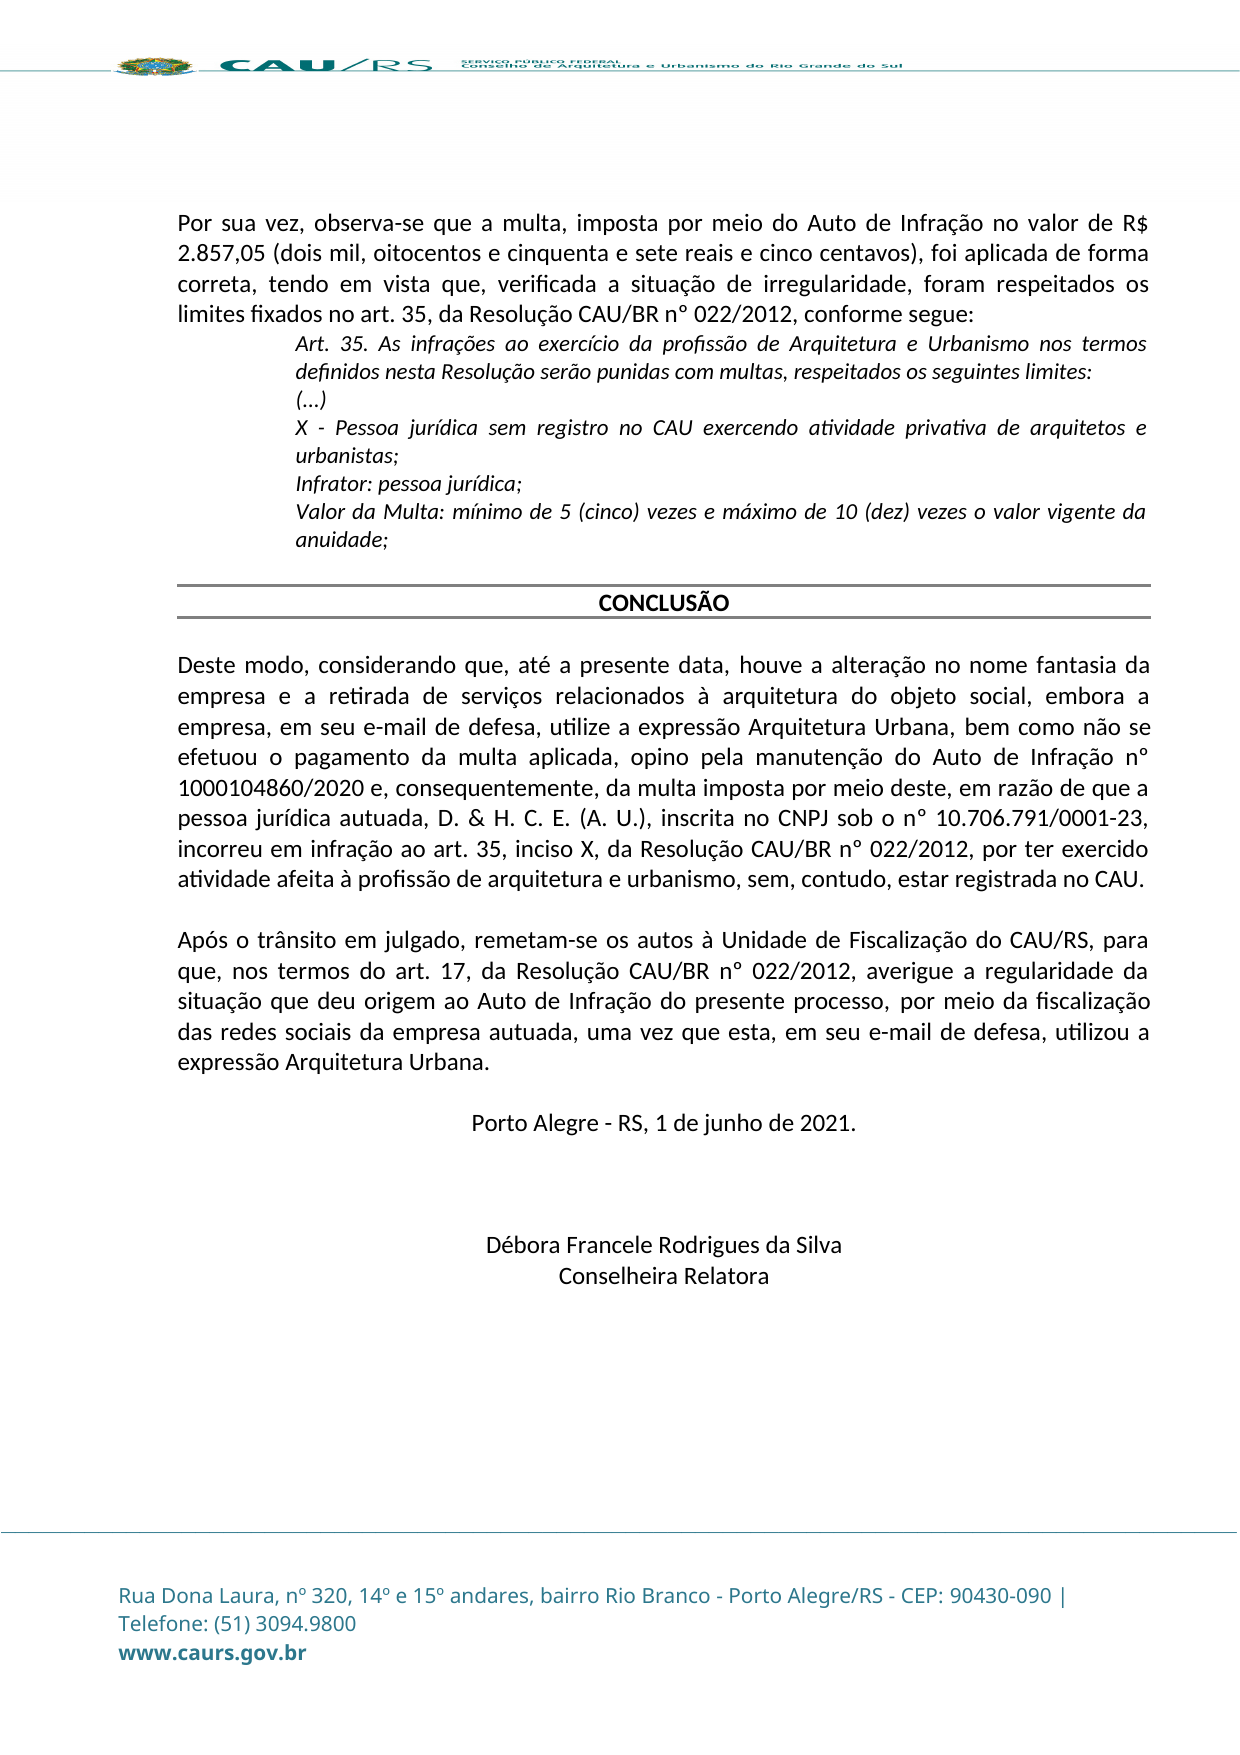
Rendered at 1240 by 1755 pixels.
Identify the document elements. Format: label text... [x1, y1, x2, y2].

table_header CONCLUSÃO [177, 587, 1151, 616]
text Conselheira Relatora [177, 1260, 1151, 1291]
text X - Pessoa jurídica sem registro no CAU exercendo atividade privativa de arquitetos e urbanistas; [295, 413, 1151, 469]
text Art. 35. As infrações ao exercício da profissão de Arquitetura e Urbanismo nos termos definidos nesta Resolução serão punidas com multas, respeitados os seguintes limites: [295, 329, 1151, 385]
text Por sua vez, observa-se que a multa, imposta por meio do Auto de Infração no valor de R$ 2.857,05 (dois mil, oitocentos e cinquenta e sete reais e cinco centavos), foi aplicada de forma correta, tendo em vista que, verificada a situação de irregularidade, foram respeitados os limites fixados no art. 35, da Resolução CAU/BR nº 022/2012, conforme segue: [177, 207, 1151, 329]
text (...) [295, 385, 1151, 413]
text Infrator: pessoa jurídica; [295, 469, 1151, 497]
text Débora Francele Rodrigues da Silva [177, 1229, 1151, 1260]
text Deste modo, considerando que, até a presente data, houve a alteração no nome fantasia da empresa e a retirada de serviços relacionados à arquitetura do objeto social, embora a empresa, em seu e-mail de defesa, utilize a expressão Arquitetura Urbana, bem como não se efetuou o pagamento da multa aplicada, opino pela manutenção do Auto de Infração nº 1000104860/2020 e, consequentemente, da multa imposta por meio deste, em razão de que a pessoa jurídica autuada, D. & H. C. E. (A. U.), inscrita no CNPJ sob o nº 10.706.791/0001-23, incorreu em infração ao art. 35, inciso X, da Resolução CAU/BR nº 022/2012, por ter exercido atividade afeita à profissão de arquitetura e urbanismo, sem, contudo, estar registrada no CAU. [177, 650, 1151, 894]
text Porto Alegre - RS, 1 de junho de 2021. [177, 1107, 1151, 1138]
text Valor da Multa: mínimo de 5 (cinco) vezes e máximo de 10 (dez) vezes o valor vigente da anuidade; [295, 497, 1151, 553]
text Após o trânsito em julgado, remetam-se os autos à Unidade de Fiscalização do CAU/RS, para que, nos termos do art. 17, da Resolução CAU/BR nº 022/2012, averigue a regularidade da situação que deu origem ao Auto de Infração do presente processo, por meio da fiscalização das redes sociais da empresa autuada, uma vez que esta, em seu e-mail de defesa, utilizou a expressão Arquitetura Urbana. [177, 924, 1151, 1077]
